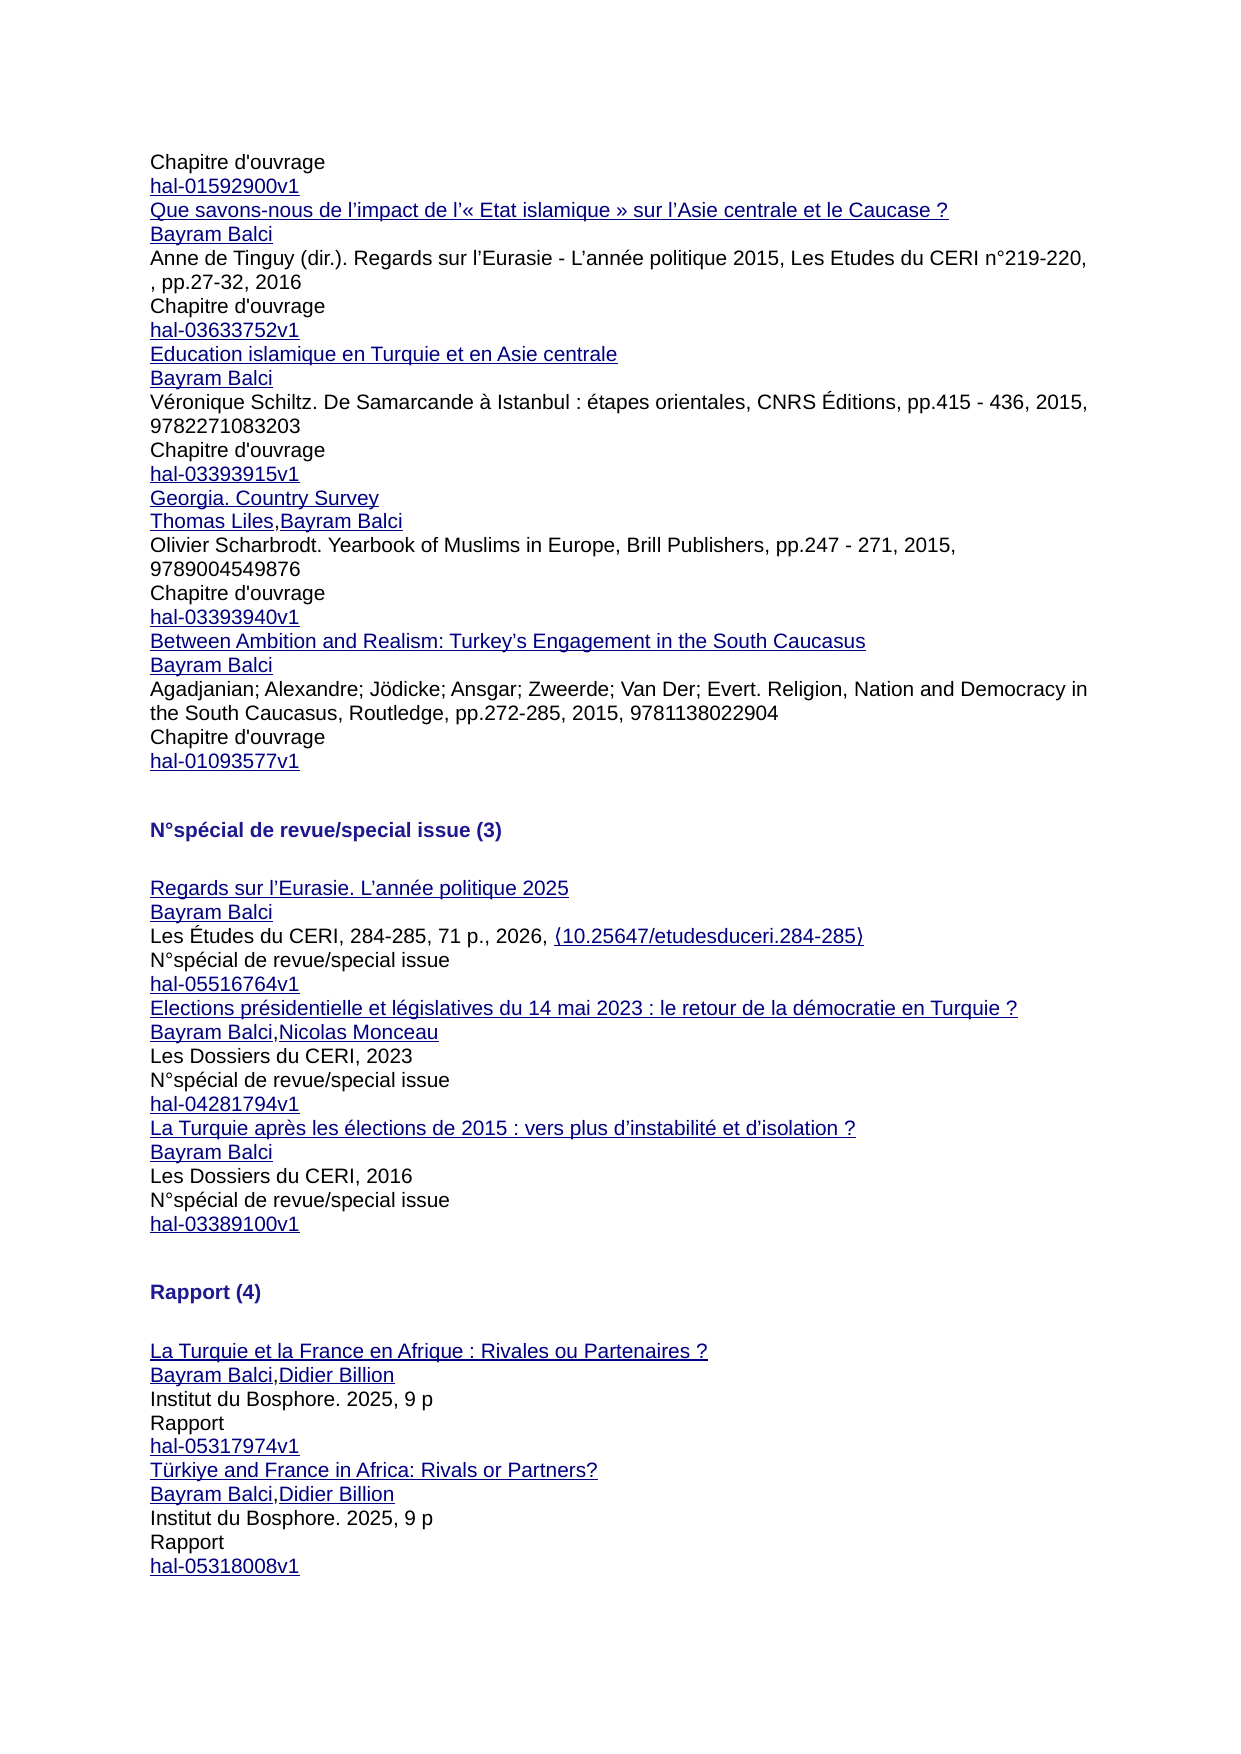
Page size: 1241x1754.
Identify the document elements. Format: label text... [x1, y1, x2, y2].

subtitle N°spécial de revue/special issue (3) [150, 818, 1090, 842]
table_cell Between Ambition and Realism: Turkey’s Engagement in the South Caucasus Bayram Balci Agadjanian; Alexandre; Jödicke; Ansgar; Zweerde; Van Der; Evert. Religion, Nation and Democracy in the South Caucasus, Routledge, pp.272-285, 2015, 9781138022904 Chapitre d'ouvrage hal-01093577v1 [150, 629, 1090, 773]
table_cell Education islamique en Turquie et en Asie centrale Bayram Balci Véronique Schiltz. De Samarcande à Istanbul : étapes orientales, CNRS Éditions, pp.415 - 436, 2015, 9782271083203 Chapitre d'ouvrage hal-03393915v1 [150, 342, 1090, 485]
table_header La Turquie et la France en Afrique : Rivales ou Partenaires ? Bayram Balci,Didier Billion Institut du Bosphore. 2025, 9 p Rapport hal-05317974v1 [150, 1339, 1090, 1458]
table_cell La Turquie après les élections de 2015 : vers plus d’instabilité et d’isolation ? Bayram Balci Les Dossiers du CERI, 2016 N°spécial de revue/special issue hal-03389100v1 [150, 1116, 1090, 1235]
table_cell Georgia. Country Survey Thomas Liles,Bayram Balci Olivier Scharbrodt. Yearbook of Muslims in Europe, Brill Publishers, pp.247 - 271, 2015, 9789004549876 Chapitre d'ouvrage hal-03393940v1 [150, 485, 1090, 629]
table_cell Chapitre d'ouvrage hal-01592900v1 [150, 150, 1090, 198]
table_cell Elections présidentielle et législatives du 14 mai 2023 : le retour de la démocratie en Turquie ? Bayram Balci,Nicolas Monceau Les Dossiers du CERI, 2023 N°spécial de revue/special issue hal-04281794v1 [150, 996, 1090, 1116]
table_header Regards sur l’Eurasie. L’année politique 2025 Bayram Balci Les Études du CERI, 284-285, 71 p., 2026, ⟨10.25647/etudesduceri.284-285⟩ N°spécial de revue/special issue hal-05516764v1 [150, 876, 1090, 996]
subtitle Rapport (4) [150, 1280, 1090, 1304]
table_cell Türkiye and France in Africa: Rivals or Partners? Bayram Balci,Didier Billion Institut du Bosphore. 2025, 9 p Rapport hal-05318008v1 [150, 1458, 1090, 1578]
table_cell Que savons-nous de l’impact de l’« Etat islamique » sur l’Asie centrale et le Caucase ? Bayram Balci Anne de Tinguy (dir.). Regards sur l’Eurasie - L’année politique 2015, Les Etudes du CERI n°219-220, , pp.27-32, 2016 Chapitre d'ouvrage hal-03633752v1 [150, 198, 1090, 342]
